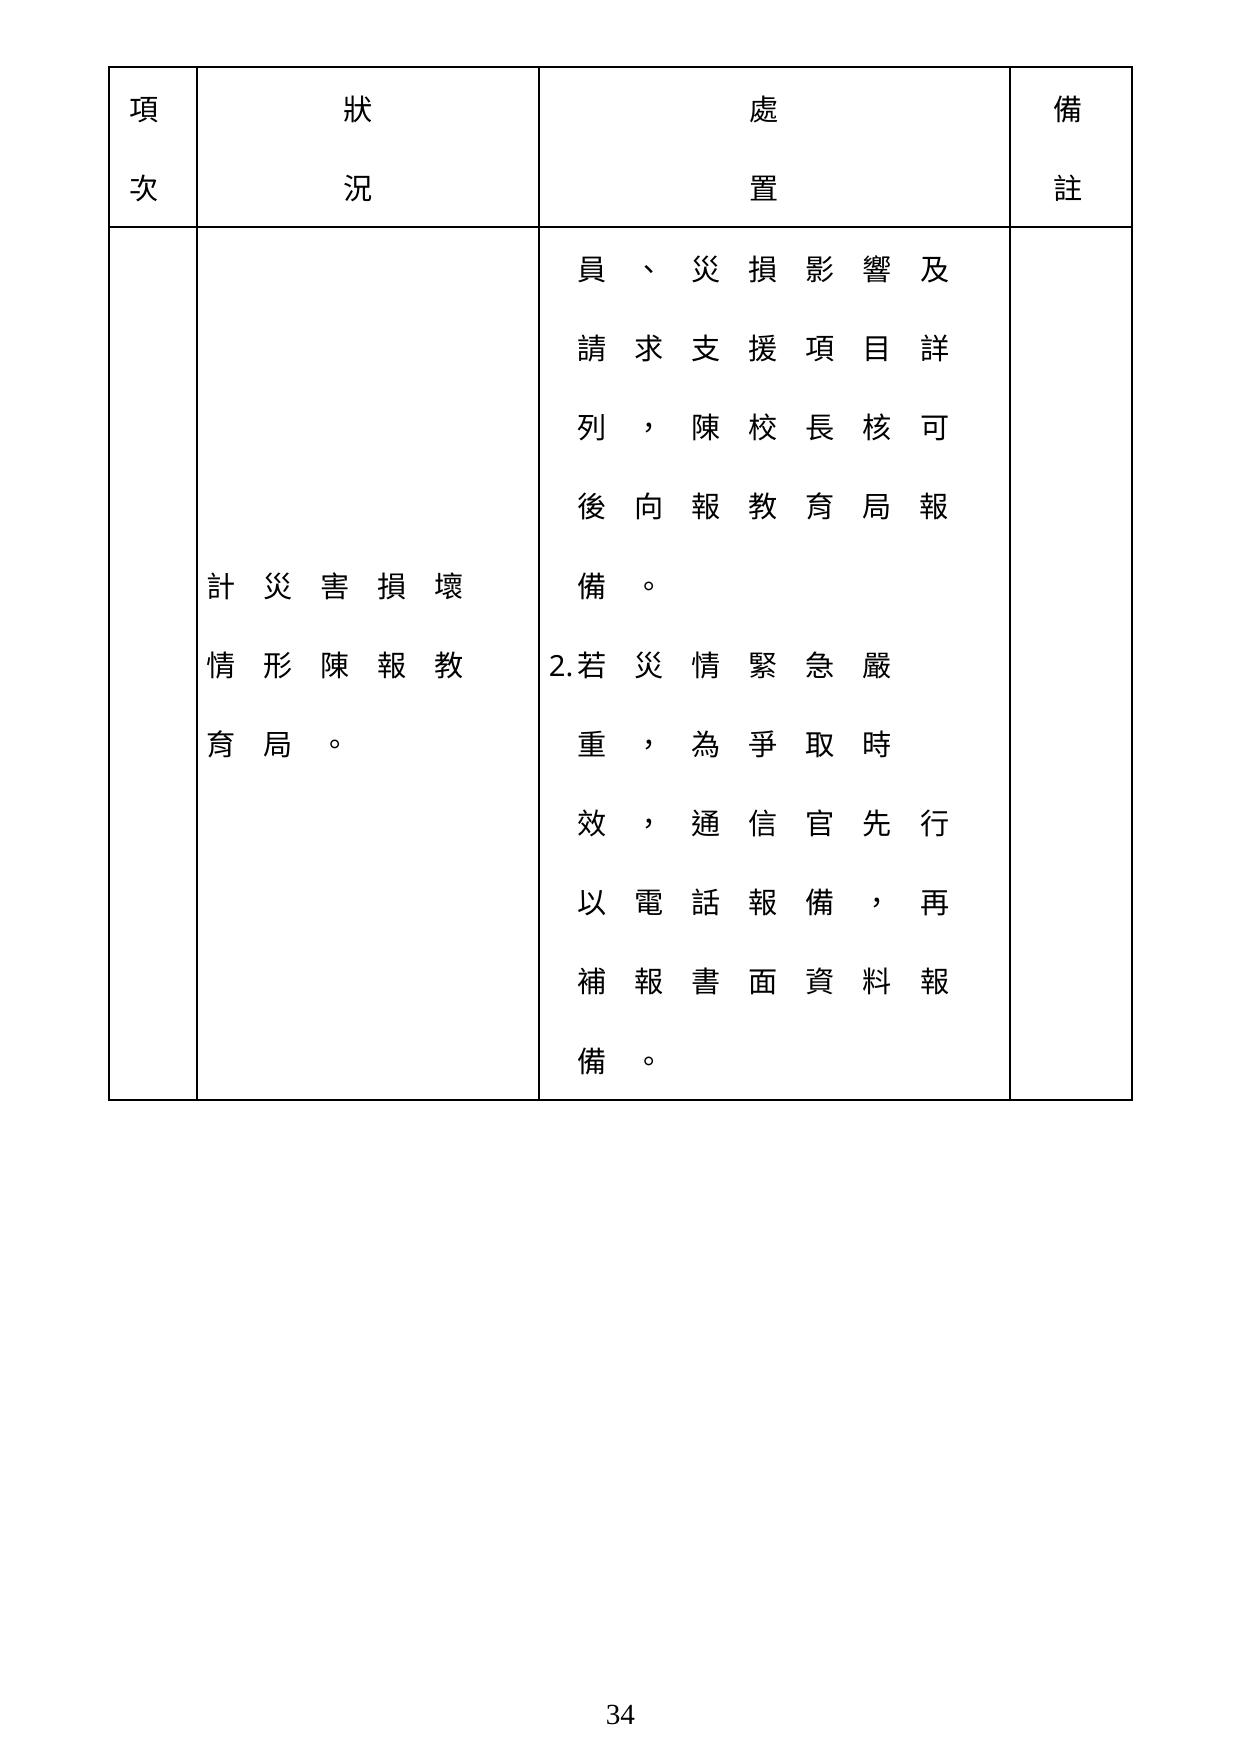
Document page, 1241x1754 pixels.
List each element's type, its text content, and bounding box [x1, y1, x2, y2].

table_cell 計災害損壞情形陳報教育局。 [198, 228, 538, 1099]
table_cell [1011, 228, 1131, 1099]
table_header 狀 況 [198, 68, 538, 226]
table_header 備註 [1011, 68, 1131, 226]
table_cell [110, 228, 196, 1099]
table_header 項次 [110, 68, 196, 226]
table_header 處 置 [540, 68, 1009, 226]
table_cell 員、災損影響及請求支援項目詳列，陳校長核可後向報教育局報備。 2.若災情緊急嚴重，為爭取時效，通信官先行以電話報備，再補報書面資料報備。 [540, 228, 1009, 1099]
